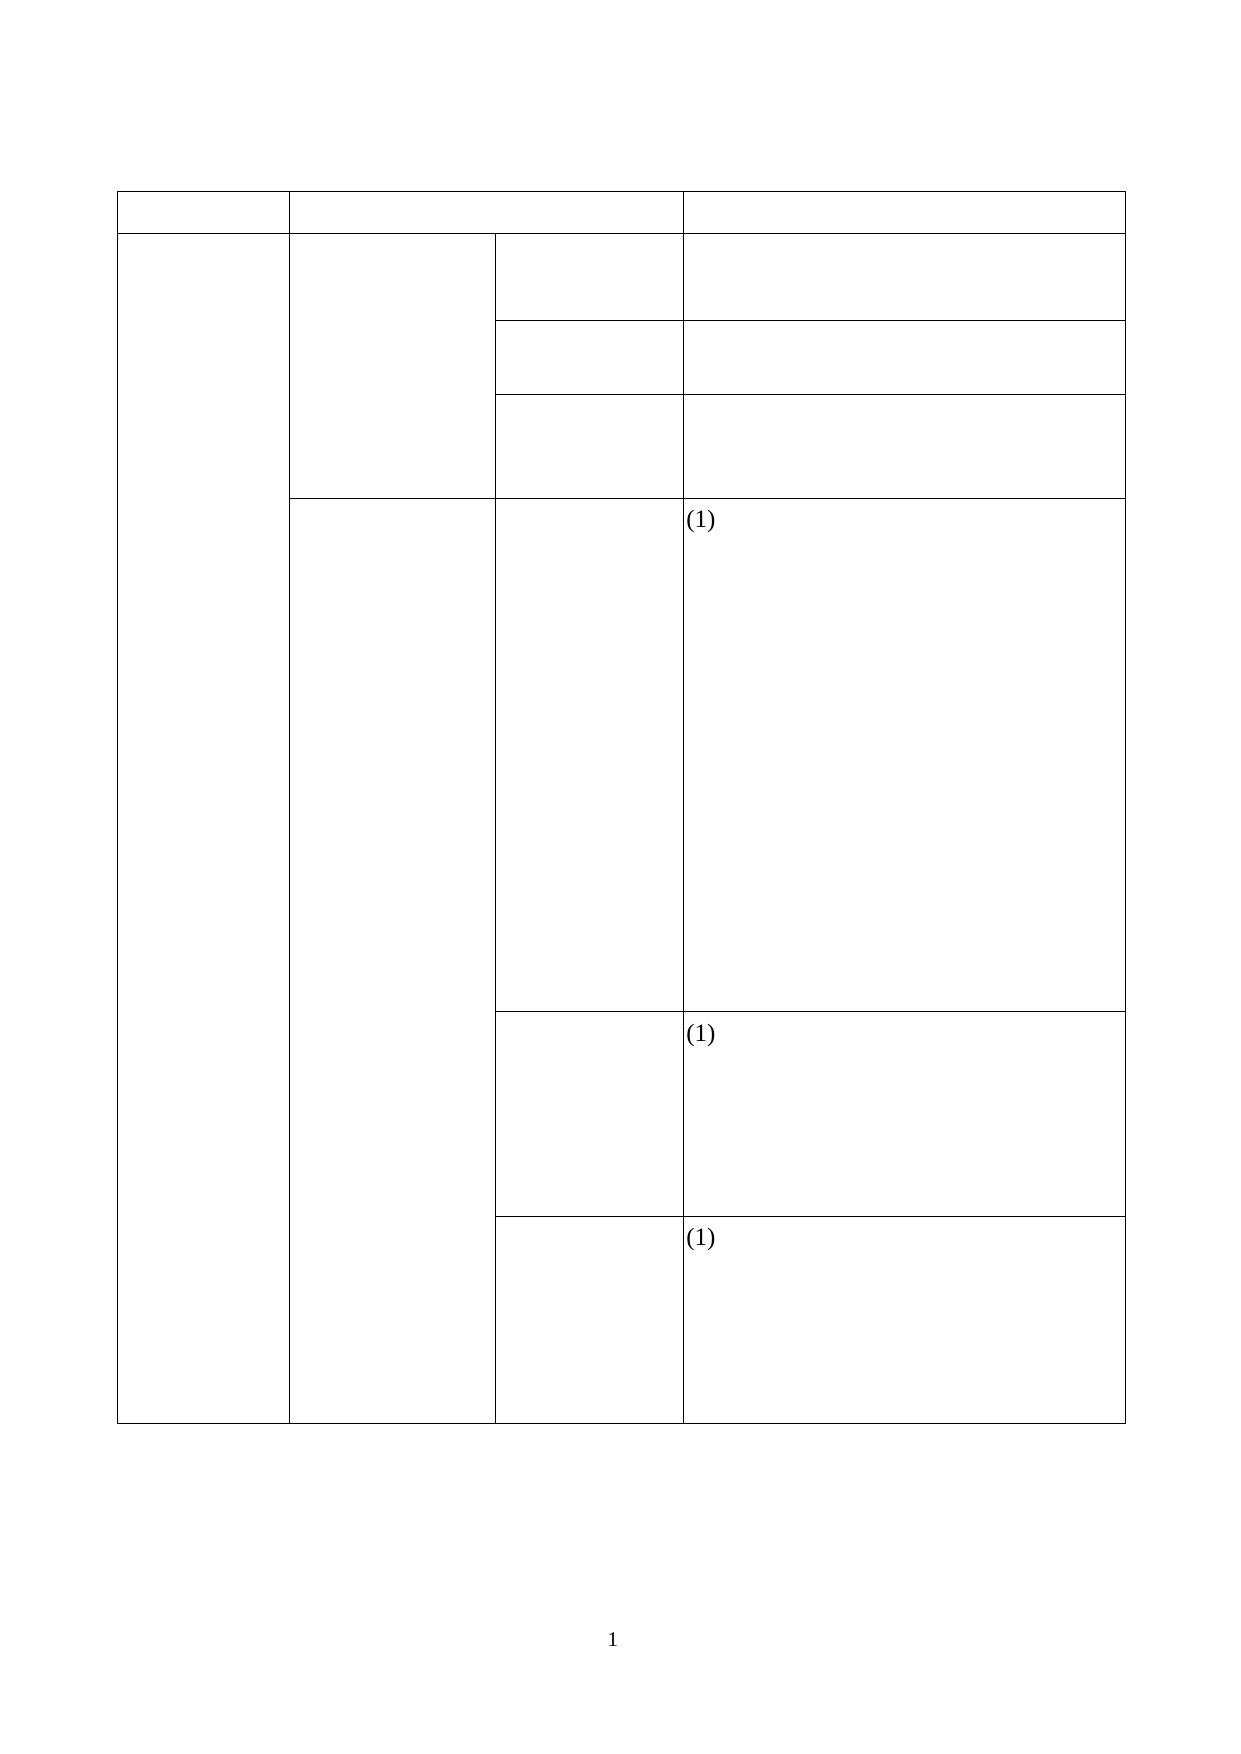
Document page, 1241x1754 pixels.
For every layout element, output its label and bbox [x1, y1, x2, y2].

table_cell [684, 1012, 1125, 1216]
table_cell [684, 1217, 1125, 1422]
table_header [290, 192, 683, 233]
table_cell [290, 234, 495, 498]
table_header [684, 192, 1125, 233]
table_cell [496, 499, 683, 1011]
table_cell [684, 395, 1125, 498]
table_cell [684, 499, 1125, 1011]
table_cell [496, 321, 683, 394]
table_cell [496, 1217, 683, 1422]
table_cell [684, 234, 1125, 320]
table_cell [496, 234, 683, 320]
table_cell [496, 1012, 683, 1216]
table_cell [496, 395, 683, 498]
table_cell [118, 234, 289, 1422]
table_cell [684, 321, 1125, 394]
table_cell [290, 499, 495, 1422]
table_header [118, 192, 289, 233]
